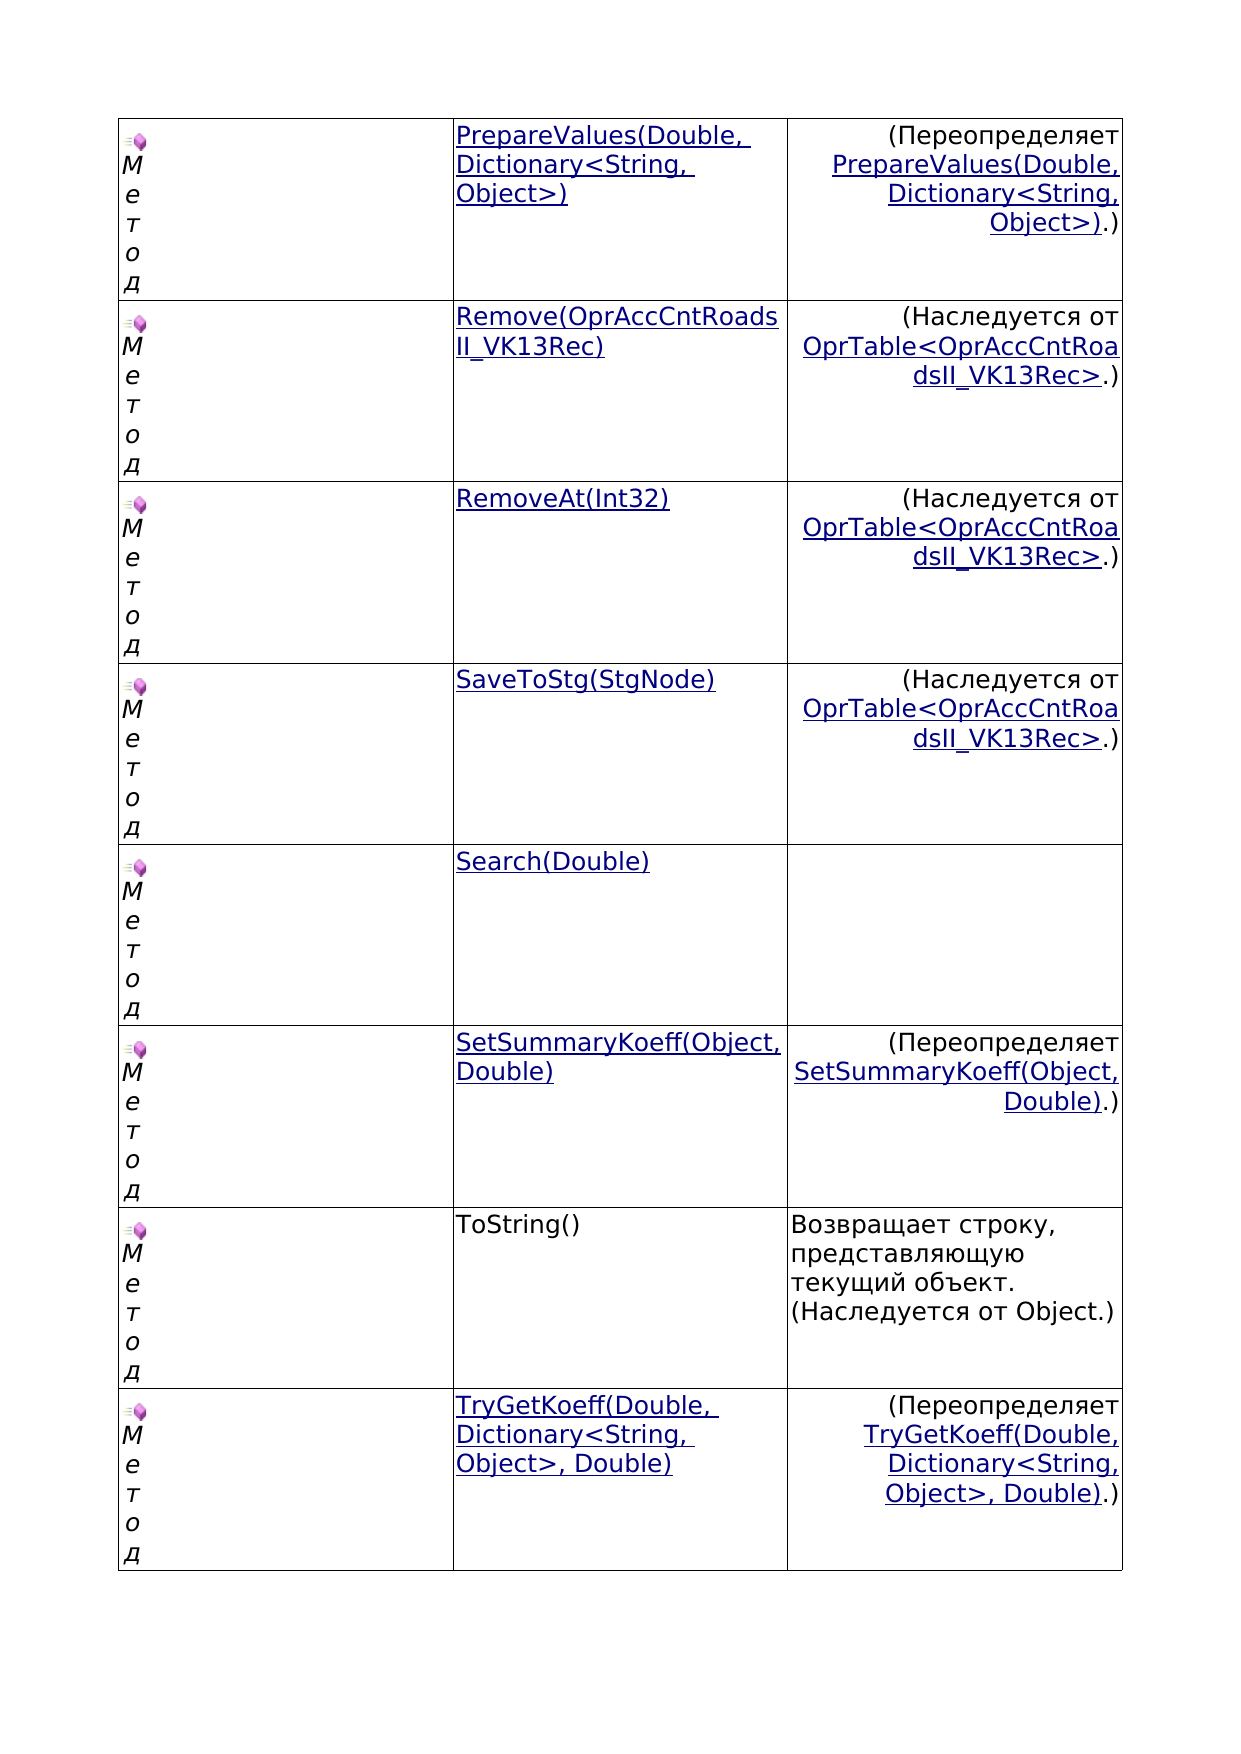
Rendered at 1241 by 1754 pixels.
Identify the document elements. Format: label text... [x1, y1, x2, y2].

table_cell [119, 1026, 453, 1207]
table_cell [119, 1208, 453, 1388]
picture [121, 1222, 147, 1240]
table_cell RemoveAt(Int32) [454, 482, 787, 662]
table_cell [119, 119, 453, 299]
table_cell SetSummaryKoeff(Object, Double) [454, 1026, 787, 1207]
table_cell (Наследуется от OprTable<OprAccCntRoadsII_VK13Rec>.) [788, 301, 1122, 481]
table_cell [119, 301, 453, 481]
table_cell (Наследуется от OprTable<OprAccCntRoadsII_VK13Rec>.) [788, 482, 1122, 662]
table_cell [119, 482, 453, 662]
table_cell Возвращает строку, представляющую текущий объект. (Наследуется от Object.) [788, 1208, 1122, 1388]
table_cell Search(Double) [454, 845, 787, 1025]
table_cell (Наследуется от OprTable<OprAccCntRoadsII_VK13Rec>.) [788, 664, 1122, 844]
table_cell ToString() [454, 1208, 787, 1388]
picture [121, 496, 147, 514]
table_cell [119, 845, 453, 1025]
table_cell (Переопределяет PrepareValues(Double, Dictionary<String, Object>).) [788, 119, 1122, 299]
table_cell TryGetKoeff(Double, Dictionary<String, Object>, Double) [454, 1389, 787, 1570]
picture [121, 315, 147, 333]
table_cell PrepareValues(Double, Dictionary<String, Object>) [454, 119, 787, 299]
table_cell Remove(OprAccCntRoadsII_VK13Rec) [454, 301, 787, 481]
table_cell [788, 845, 1122, 1025]
picture [121, 133, 147, 151]
picture [121, 678, 147, 696]
picture [121, 1041, 147, 1059]
table_cell (Переопределяет SetSummaryKoeff(Object, Double).) [788, 1026, 1122, 1207]
picture [121, 1403, 147, 1421]
table_cell [119, 664, 453, 844]
table_cell (Переопределяет TryGetKoeff(Double, Dictionary<String, Object>, Double).) [788, 1389, 1122, 1570]
table_cell [119, 1389, 453, 1570]
picture [121, 859, 147, 877]
table_cell SaveToStg(StgNode) [454, 664, 787, 844]
